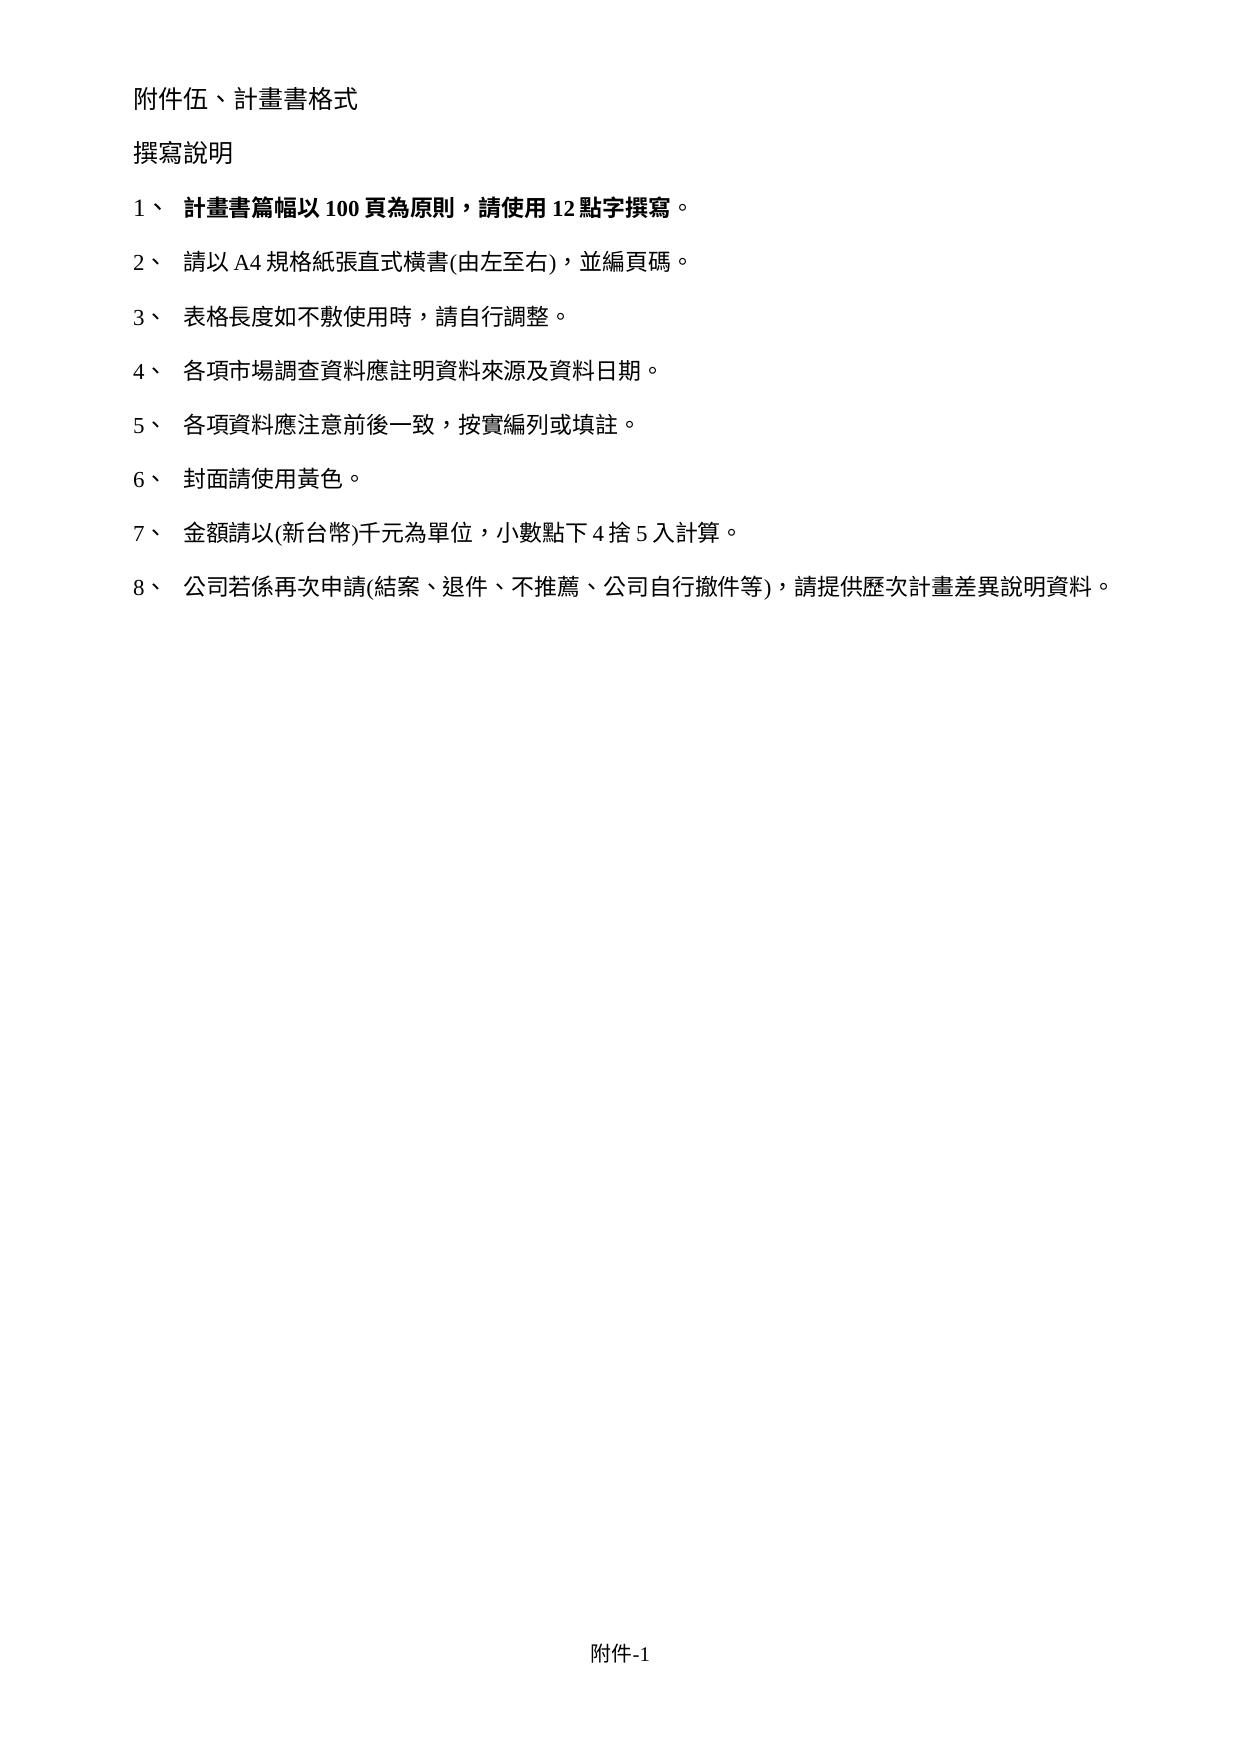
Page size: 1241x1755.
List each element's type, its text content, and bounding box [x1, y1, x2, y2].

list 金額請以(新台幣)千元為單位，小數點下4捨5入計算。 [133, 508, 1107, 550]
list 表格長度如不敷使用時，請自行調整。 [133, 292, 1107, 333]
list 各項資料應注意前後一致，按實編列或填註。 [133, 400, 1107, 442]
list 公司若係再次申請(結案、退件、不推薦、公司自行撤件等)，請提供歷次計畫差異說明資料。 [133, 562, 1107, 604]
text 撰寫說明 [133, 129, 1107, 171]
list 請以A4規格紙張直式橫書(由左至右)，並編頁碼。 [133, 237, 1107, 279]
list 計畫書篇幅以100頁為原則，請使用12點字撰寫。 [133, 183, 1107, 225]
text 附件伍、計畫書格式 [133, 75, 1107, 117]
list 各項市場調查資料應註明資料來源及資料日期。 [133, 346, 1107, 387]
list 封面請使用黃色。 [133, 454, 1107, 496]
